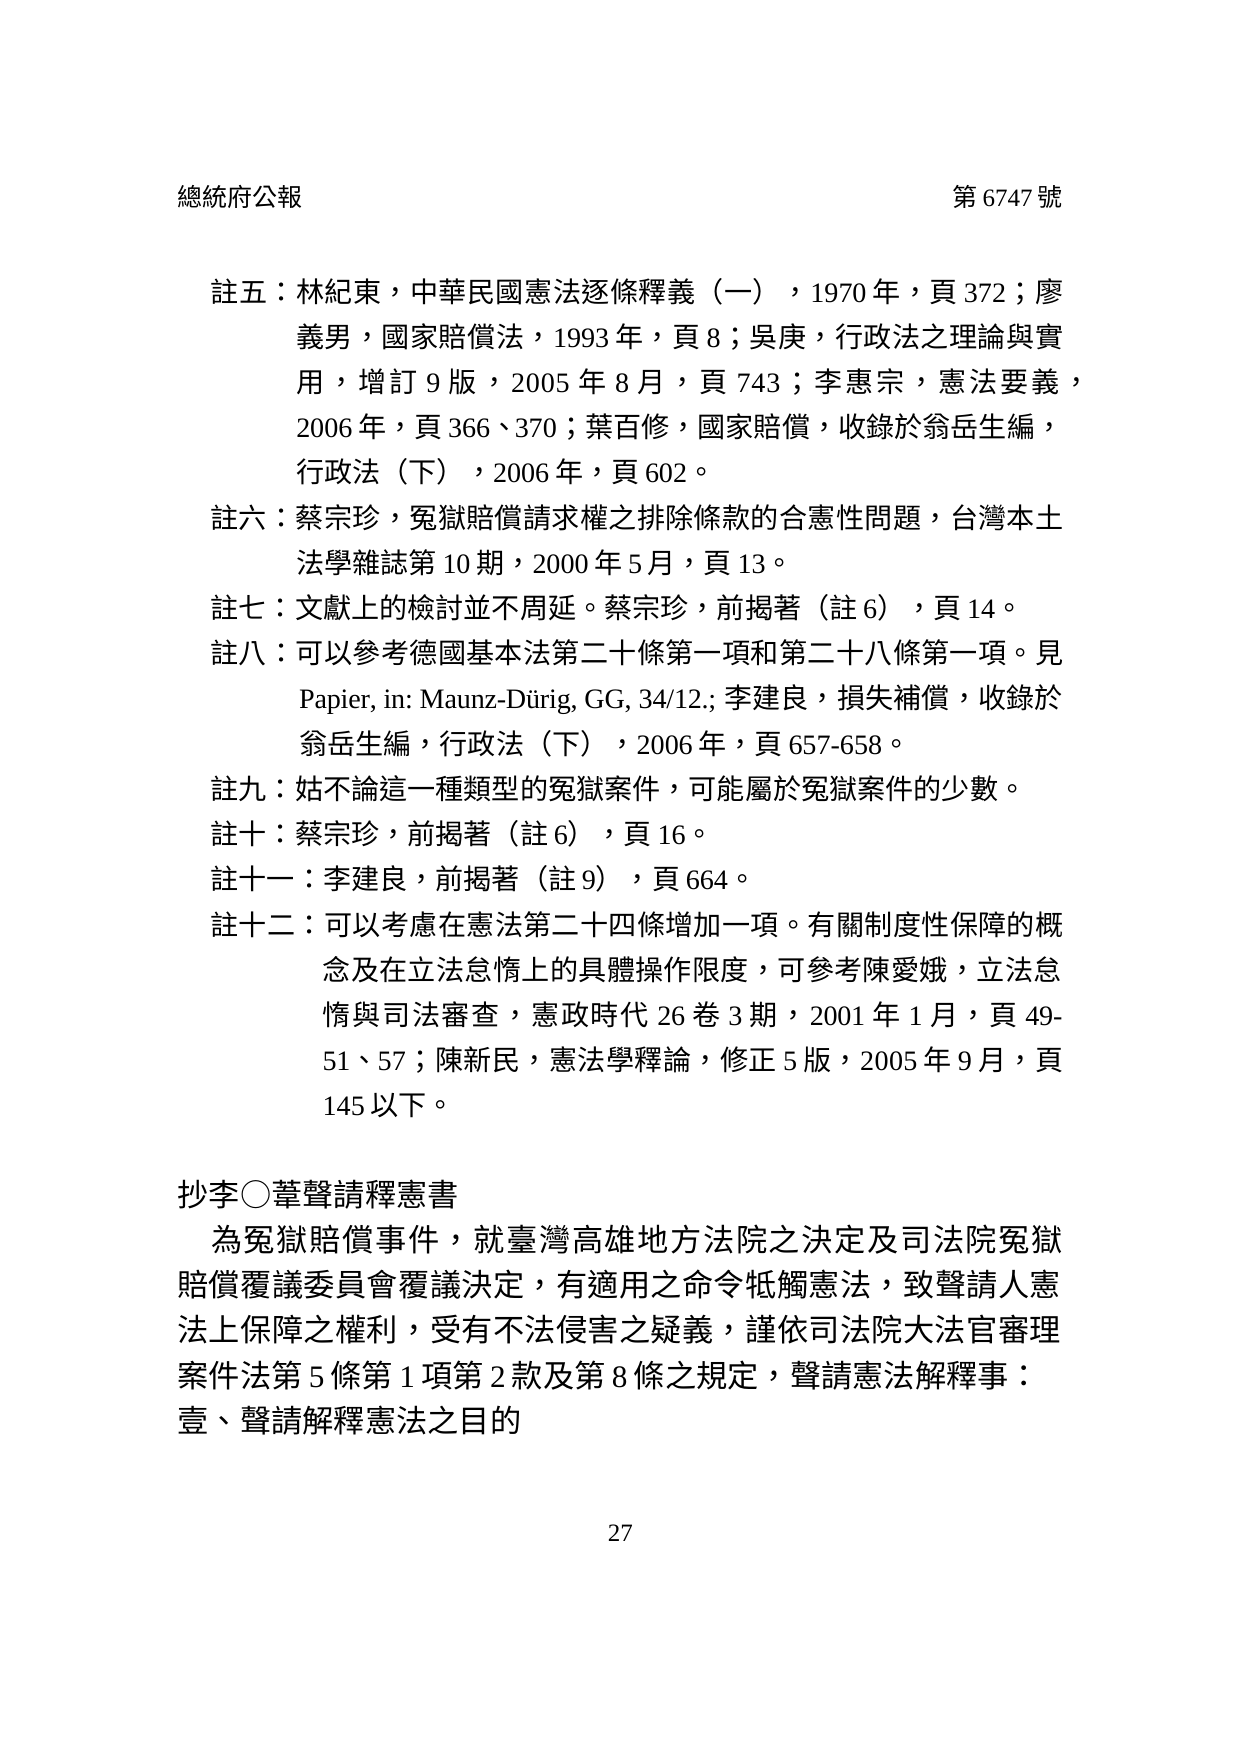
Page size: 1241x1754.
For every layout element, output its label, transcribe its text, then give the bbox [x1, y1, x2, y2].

text 註六：蔡宗珍，冤獄賠償請求權之排除條款的合憲性問題，台灣本土法學雜誌第10期，2000年5月，頁13。 [210, 492, 1063, 582]
text 註十一：李建良，前揭著（註9），頁664。 [210, 853, 1063, 899]
text 註五：林紀東，中華民國憲法逐條釋義（一），1970年，頁372；廖義男，國家賠償法，1993年，頁8；吳庚，行政法之理論與實用，增訂9版，2005年8月，頁743；李惠宗，憲法要義，2006年，頁366、370；葉百修，國家賠償，收錄於翁岳生編，行政法（下），2006年，頁602。 [210, 266, 1063, 492]
text 註十：蔡宗珍，前揭著（註6），頁16。 [210, 808, 1063, 853]
text 註七：文獻上的檢討並不周延。蔡宗珍，前揭著（註6），頁14。 [210, 582, 1063, 627]
text 註九：姑不論這一種類型的冤獄案件，可能屬於冤獄案件的少數。 [210, 763, 1063, 808]
text 註八：可以參考德國基本法第二十條第一項和第二十八條第一項。見Papier, in: Maunz-Dürig, GG, 34/12.; 李建良，損失補償，收錄於翁岳生編，行政法（下），2006年，頁657-658。 [210, 627, 1063, 763]
text 為冤獄賠償事件，就臺灣高雄地方法院之決定及司法院冤獄賠償覆議委員會覆議決定，有適用之命令牴觸憲法，致聲請人憲法上保障之權利，受有不法侵害之疑義，謹依司法院大法官審理案件法第5條第1項第2款及第8條之規定，聲請憲法解釋事： [177, 1215, 1063, 1396]
text 註十二：可以考慮在憲法第二十四條增加一項。有關制度性保障的概念及在立法怠惰上的具體操作限度，可參考陳愛娥，立法怠惰與司法審查，憲政時代26卷3期，2001年1月，頁49-51、57；陳新民，憲法學釋論，修正5版，2005年9月，頁145以下。 [210, 899, 1063, 1125]
text 抄李○葦聲請釋憲書 [177, 1170, 1063, 1215]
text 壹、聲請解釋憲法之目的 [177, 1396, 1063, 1441]
